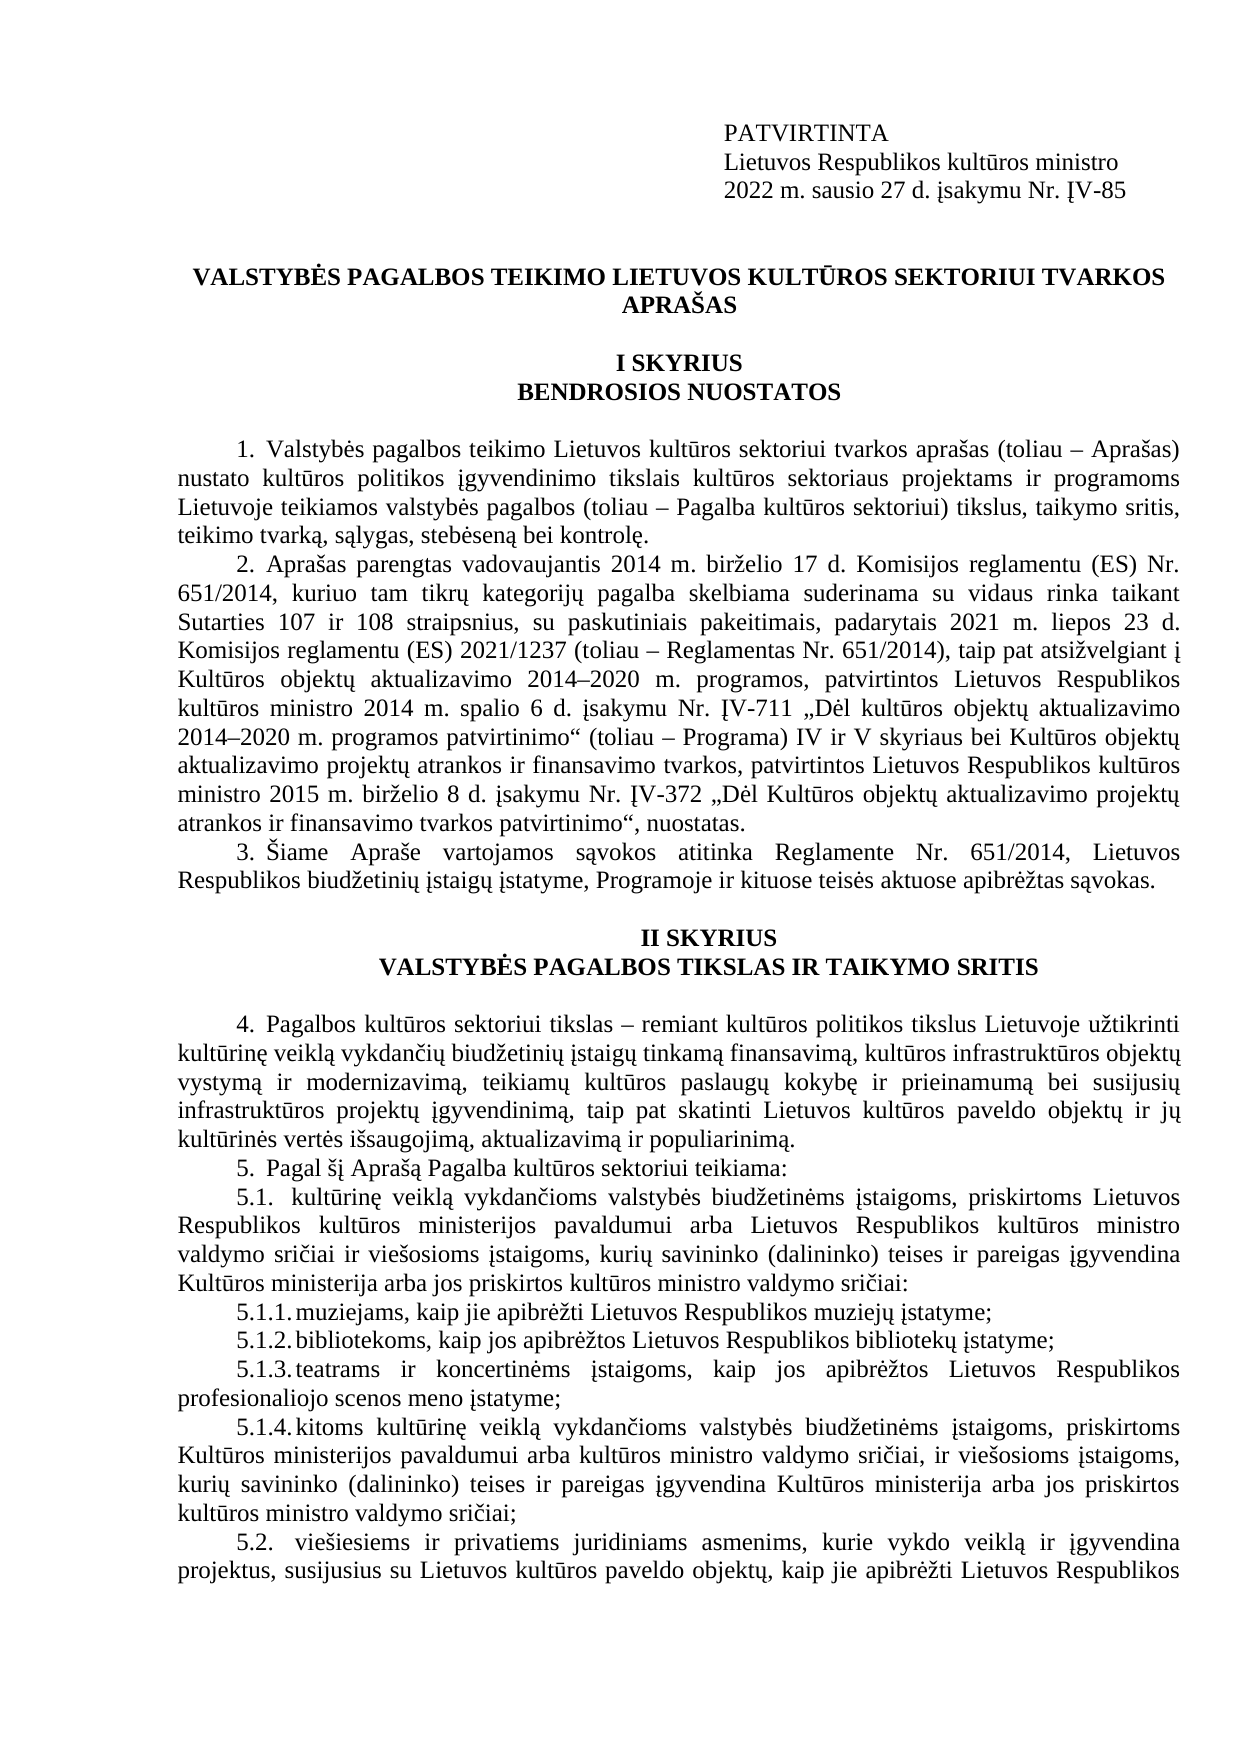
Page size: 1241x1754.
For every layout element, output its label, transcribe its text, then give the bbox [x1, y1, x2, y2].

text 3. Šiame Apraše vartojamos sąvokos atitinka Reglamente Nr. 651/2014, Lietuvos Respublikos biudžetinių įstaigų įstatyme, Programoje ir kituose teisės aktuose apibrėžtas sąvokas. [177, 837, 1181, 894]
text VALSTYBĖS PAGALBOS TEIKIMO LIETUVOS KULTŪROS SEKTORIUI TVARKOS aprašas [177, 262, 1181, 319]
text 5.2. viešiesiems ir privatiems juridiniams asmenims, kurie vykdo veiklą ir įgyvendina projektus, susijusius su Lietuvos kultūros paveldo objektų, kaip jie apibrėžti Lietuvos Respublikos [177, 1527, 1181, 1584]
text 5.1. kultūrinę veiklą vykdančioms valstybės biudžetinėms įstaigoms, priskirtoms Lietuvos Respublikos kultūros ministerijos pavaldumui arba Lietuvos Respublikos kultūros ministro valdymo sričiai ir viešosioms įstaigoms, kurių savininko (dalininko) teises ir pareigas įgyvendina Kultūros ministerija arba jos priskirtos kultūros ministro valdymo sričiai: [177, 1182, 1181, 1297]
text 5.1.3. teatrams ir koncertinėms įstaigoms, kaip jos apibrėžtos Lietuvos Respublikos profesionaliojo scenos meno įstatyme; [177, 1354, 1181, 1412]
text 2. Aprašas parengtas vadovaujantis 2014 m. birželio 17 d. Komisijos reglamentu (ES) Nr. 651/2014, kuriuo tam tikrų kategorijų pagalba skelbiama suderinama su vidaus rinka taikant Sutarties 107 ir 108 straipsnius, su paskutiniais pakeitimais, padarytais 2021 m. liepos 23 d. Komisijos reglamentu (ES) 2021/1237 (toliau – Reglamentas Nr. 651/2014), taip pat atsižvelgiant į Kultūros objektų aktualizavimo 2014–2020 m. programos, patvirtintos Lietuvos Respublikos kultūros ministro 2014 m. spalio 6 d. įsakymu Nr. ĮV-711 „Dėl kultūros objektų aktualizavimo 2014–2020 m. programos patvirtinimo“ (toliau – Programa) IV ir V skyriaus bei Kultūros objektų aktualizavimo projektų atrankos ir finansavimo tvarkos, patvirtintos Lietuvos Respublikos kultūros ministro 2015 m. birželio 8 d. įsakymu Nr. ĮV-372 „Dėl Kultūros objektų aktualizavimo projektų atrankos ir finansavimo tvarkos patvirtinimo“, nuostatas. [177, 549, 1181, 837]
text Lietuvos Respublikos kultūros ministro [723, 147, 1181, 176]
text VALSTYBĖS PAGALBOS TIKSLAS IR TAIKYMO SRITIS [177, 952, 1181, 981]
text PATVIRTINTA [723, 118, 1181, 147]
text 4. Pagalbos kultūros sektoriui tikslas – remiant kultūros politikos tikslus Lietuvoje užtikrinti kultūrinę veiklą vykdančių biudžetinių įstaigų tinkamą finansavimą, kultūros infrastruktūros objektų vystymą ir modernizavimą, teikiamų kultūros paslaugų kokybę ir prieinamumą bei susijusių infrastruktūros projektų įgyvendinimą, taip pat skatinti Lietuvos kultūros paveldo objektų ir jų kultūrinės vertės išsaugojimą, aktualizavimą ir populiarinimą. [177, 1009, 1181, 1153]
text 2022 m. sausio 27 d. įsakymu Nr. ĮV-85 [723, 176, 1181, 204]
text 5. Pagal šį Aprašą Pagalba kultūros sektoriui teikiama: [177, 1153, 1181, 1182]
text 5.1.1. muziejams, kaip jie apibrėžti Lietuvos Respublikos muziejų įstatyme; [177, 1297, 1181, 1326]
text II SKYRIUS [177, 923, 1181, 952]
text 5.1.2. bibliotekoms, kaip jos apibrėžtos Lietuvos Respublikos bibliotekų įstatyme; [177, 1326, 1181, 1354]
text 5.1.4. kitoms kultūrinę veiklą vykdančioms valstybės biudžetinėms įstaigoms, priskirtoms Kultūros ministerijos pavaldumui arba kultūros ministro valdymo sričiai, ir viešosioms įstaigoms, kurių savininko (dalininko) teises ir pareigas įgyvendina Kultūros ministerija arba jos priskirtos kultūros ministro valdymo sričiai; [177, 1412, 1181, 1527]
text BENDROSIOS NUOSTATOS [177, 377, 1181, 406]
text 1. Valstybės pagalbos teikimo Lietuvos kultūros sektoriui tvarkos aprašas (toliau – Aprašas) nustato kultūros politikos įgyvendinimo tikslais kultūros sektoriaus projektams ir programoms Lietuvoje teikiamos valstybės pagalbos (toliau – Pagalba kultūros sektoriui) tikslus, taikymo sritis, teikimo tvarką, sąlygas, stebėseną bei kontrolę. [177, 434, 1181, 549]
text I SKYRIUS [177, 348, 1181, 377]
